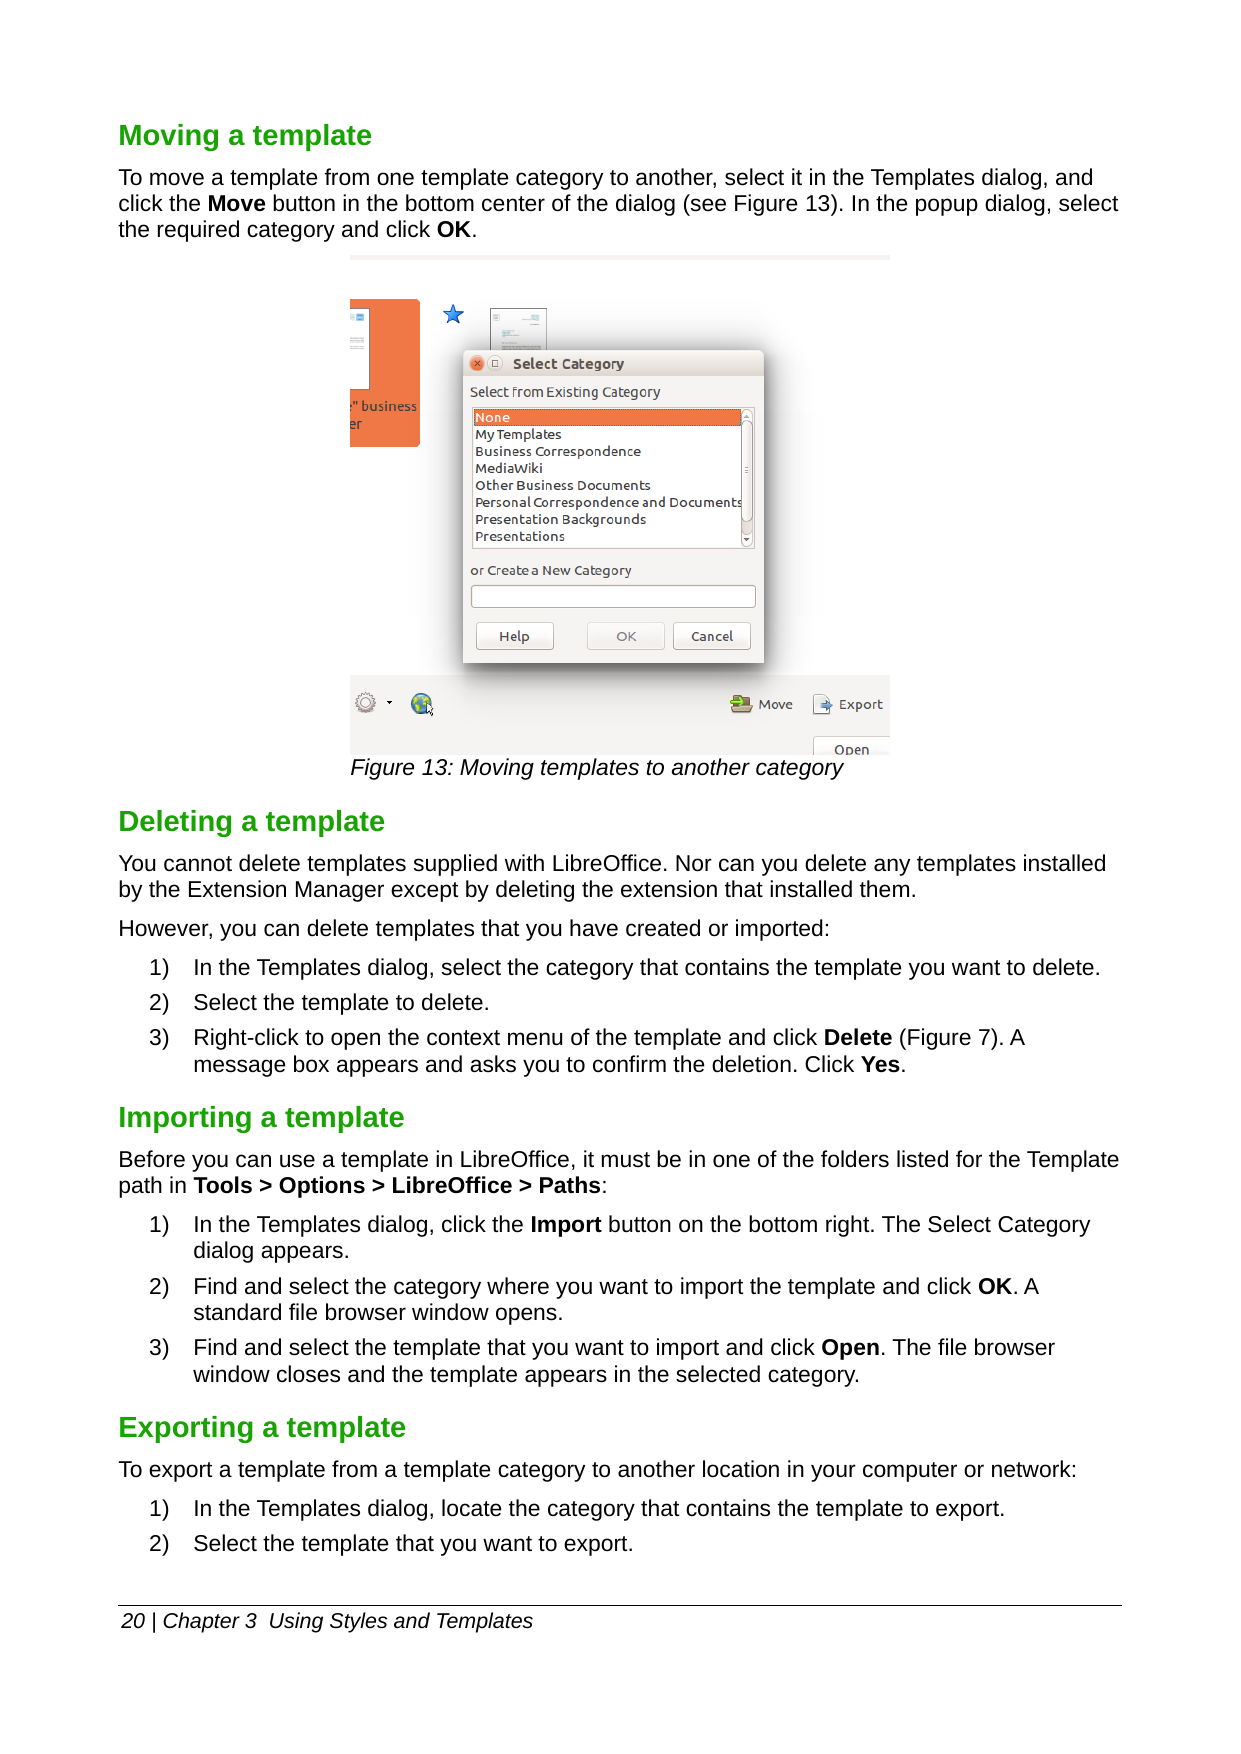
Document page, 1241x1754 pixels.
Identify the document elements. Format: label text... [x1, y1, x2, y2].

subtitle Deleting a template [118, 804, 1122, 838]
list Select the template that you want to export. [169, 1530, 1122, 1556]
text However, you can delete templates that you have created or imported: [118, 915, 1122, 941]
list In the Templates dialog, click the Import button on the bottom right. The Select Category dialog appears. [169, 1211, 1122, 1264]
subtitle Exporting a template [118, 1411, 1122, 1444]
text To move a template from one template category to another, select it in the Templates dialog, and click the Move button in the bottom center of the dialog (see Figure 13). In the popup dialog, select the required category and click OK. [118, 163, 1122, 242]
text To export a template from a template category to another location in your computer or network: [118, 1456, 1122, 1482]
list Find and select the template that you want to import and click Open. The file browser window closes and the template appears in the selected category. [169, 1334, 1122, 1387]
list In the Templates dialog, locate the category that contains the template to export. [169, 1495, 1122, 1521]
text Figure 13: Moving templates to another category [350, 755, 890, 781]
text You cannot delete templates supplied with LibreOffice. Nor can you delete any templates installed by the Extension Manager except by deleting the extension that installed them. [118, 850, 1122, 902]
list In the Templates dialog, select the category that contains the template you want to delete. [169, 954, 1122, 980]
subtitle Moving a template [118, 118, 1122, 152]
list Select the template to delete. [169, 989, 1122, 1015]
picture [350, 255, 890, 755]
list Find and select the category where you want to import the template and click OK. A standard file browser window opens. [169, 1273, 1122, 1325]
subtitle Importing a template [118, 1101, 1122, 1134]
list Right-click to open the context menu of the template and click Delete (Figure 7). A message box appears and asks you to confirm the deletion. Click Yes. [169, 1024, 1122, 1077]
text Before you can use a template in LibreOffice, it must be in one of the folders listed for the Template path in Tools > Options > LibreOffice > Paths: [118, 1146, 1122, 1198]
